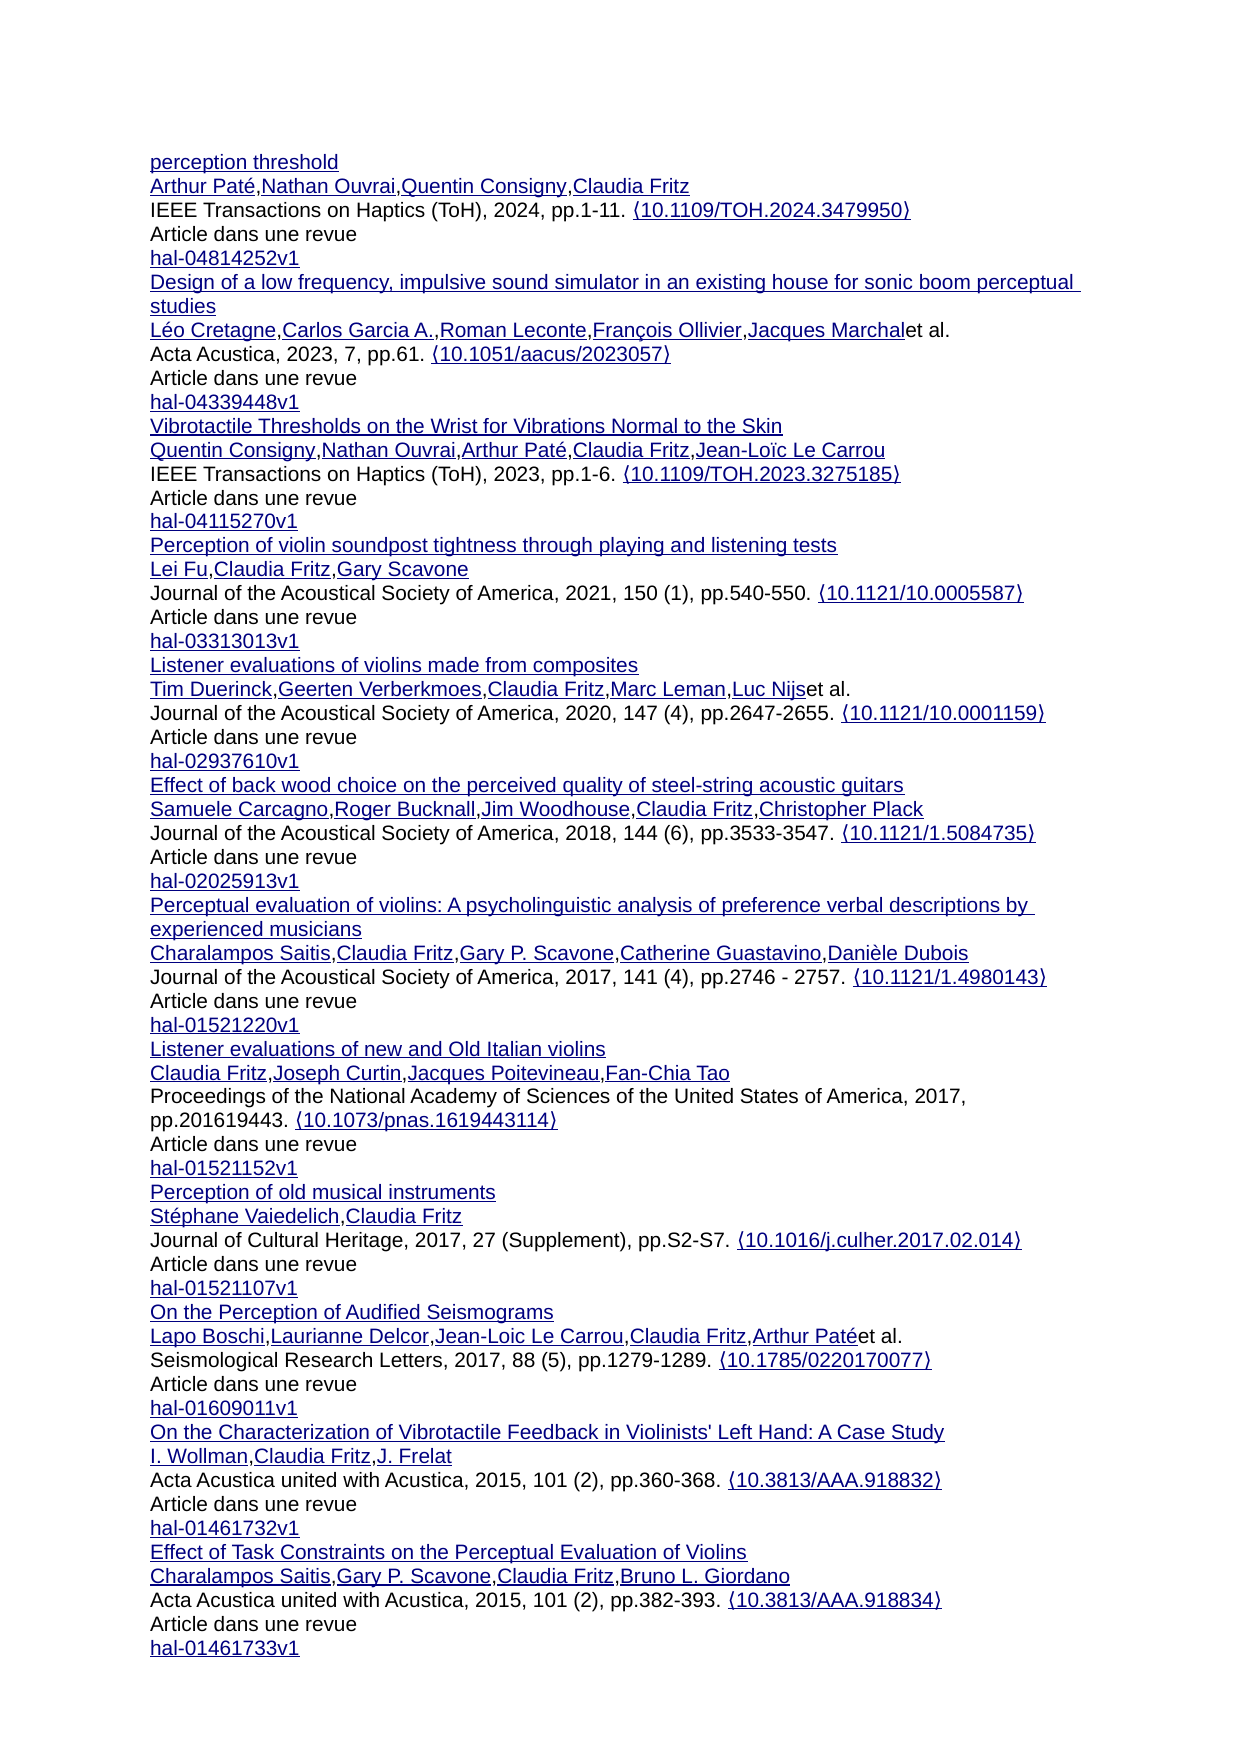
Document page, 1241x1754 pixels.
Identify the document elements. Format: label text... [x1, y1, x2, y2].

table_cell Design of a low frequency, impulsive sound simulator in an existing house for sonic boom perceptual studies Léo Cretagne,Carlos Garcia A.,Roman Leconte,François Ollivier,Jacques Marchalet al. Acta Acustica, 2023, 7, pp.61. ⟨10.1051/aacus/2023057⟩ Article dans une revue hal-04339448v1 [150, 270, 1090, 413]
table_cell Effect of back wood choice on the perceived quality of steel-string acoustic guitars Samuele Carcagno,Roger Bucknall,Jim Woodhouse,Claudia Fritz,Christopher Plack Journal of the Acoustical Society of America, 2018, 144 (6), pp.3533-3547. ⟨10.1121/1.5084735⟩ Article dans une revue hal-02025913v1 [150, 773, 1090, 893]
table_cell Listener evaluations of violins made from composites Tim Duerinck,Geerten Verberkmoes,Claudia Fritz,Marc Leman,Luc Nijset al. Journal of the Acoustical Society of America, 2020, 147 (4), pp.2647-2655. ⟨10.1121/10.0001159⟩ Article dans une revue hal-02937610v1 [150, 653, 1090, 773]
table_cell On the Characterization of Vibrotactile Feedback in Violinists' Left Hand: A Case Study I. Wollman,Claudia Fritz,J. Frelat Acta Acustica united with Acustica, 2015, 101 (2), pp.360-368. ⟨10.3813/AAA.918832⟩ Article dans une revue hal-01461732v1 [150, 1420, 1090, 1539]
table_cell Effect of Task Constraints on the Perceptual Evaluation of Violins Charalampos Saitis,Gary P. Scavone,Claudia Fritz,Bruno L. Giordano Acta Acustica united with Acustica, 2015, 101 (2), pp.382-393. ⟨10.3813/AAA.918834⟩ Article dans une revue hal-01461733v1 [150, 1540, 1090, 1659]
table_cell Vibrotactile Thresholds on the Wrist for Vibrations Normal to the Skin Quentin Consigny,Nathan Ouvrai,Arthur Paté,Claudia Fritz,Jean-Loïc Le Carrou IEEE Transactions on Haptics (ToH), 2023, pp.1-6. ⟨10.1109/TOH.2023.3275185⟩ Article dans une revue hal-04115270v1 [150, 414, 1090, 533]
table_cell perception threshold Arthur Paté,Nathan Ouvrai,Quentin Consigny,Claudia Fritz IEEE Transactions on Haptics (ToH), 2024, pp.1-11. ⟨10.1109/TOH.2024.3479950⟩ Article dans une revue hal-04814252v1 [150, 150, 1090, 270]
table_cell Perception of violin soundpost tightness through playing and listening tests Lei Fu,Claudia Fritz,Gary Scavone Journal of the Acoustical Society of America, 2021, 150 (1), pp.540-550. ⟨10.1121/10.0005587⟩ Article dans une revue hal-03313013v1 [150, 533, 1090, 653]
table_cell Perceptual evaluation of violins: A psycholinguistic analysis of preference verbal descriptions by experienced musicians Charalampos Saitis,Claudia Fritz,Gary P. Scavone,Catherine Guastavino,Danièle Dubois Journal of the Acoustical Society of America, 2017, 141 (4), pp.2746 - 2757. ⟨10.1121/1.4980143⟩ Article dans une revue hal-01521220v1 [150, 893, 1090, 1036]
table_cell On the Perception of Audified Seismograms Lapo Boschi,Laurianne Delcor,Jean-Loic Le Carrou,Claudia Fritz,Arthur Patéet al. Seismological Research Letters, 2017, 88 (5), pp.1279-1289. ⟨10.1785/0220170077⟩ Article dans une revue hal-01609011v1 [150, 1300, 1090, 1420]
table_cell Perception of old musical instruments Stéphane Vaiedelich,Claudia Fritz Journal of Cultural Heritage, 2017, 27 (Supplement), pp.S2-S7. ⟨10.1016/j.culher.2017.02.014⟩ Article dans une revue hal-01521107v1 [150, 1180, 1090, 1300]
table_cell Listener evaluations of new and Old Italian violins Claudia Fritz,Joseph Curtin,Jacques Poitevineau,Fan-Chia Tao Proceedings of the National Academy of Sciences of the United States of America, 2017, pp.201619443. ⟨10.1073/pnas.1619443114⟩ Article dans une revue hal-01521152v1 [150, 1036, 1090, 1180]
